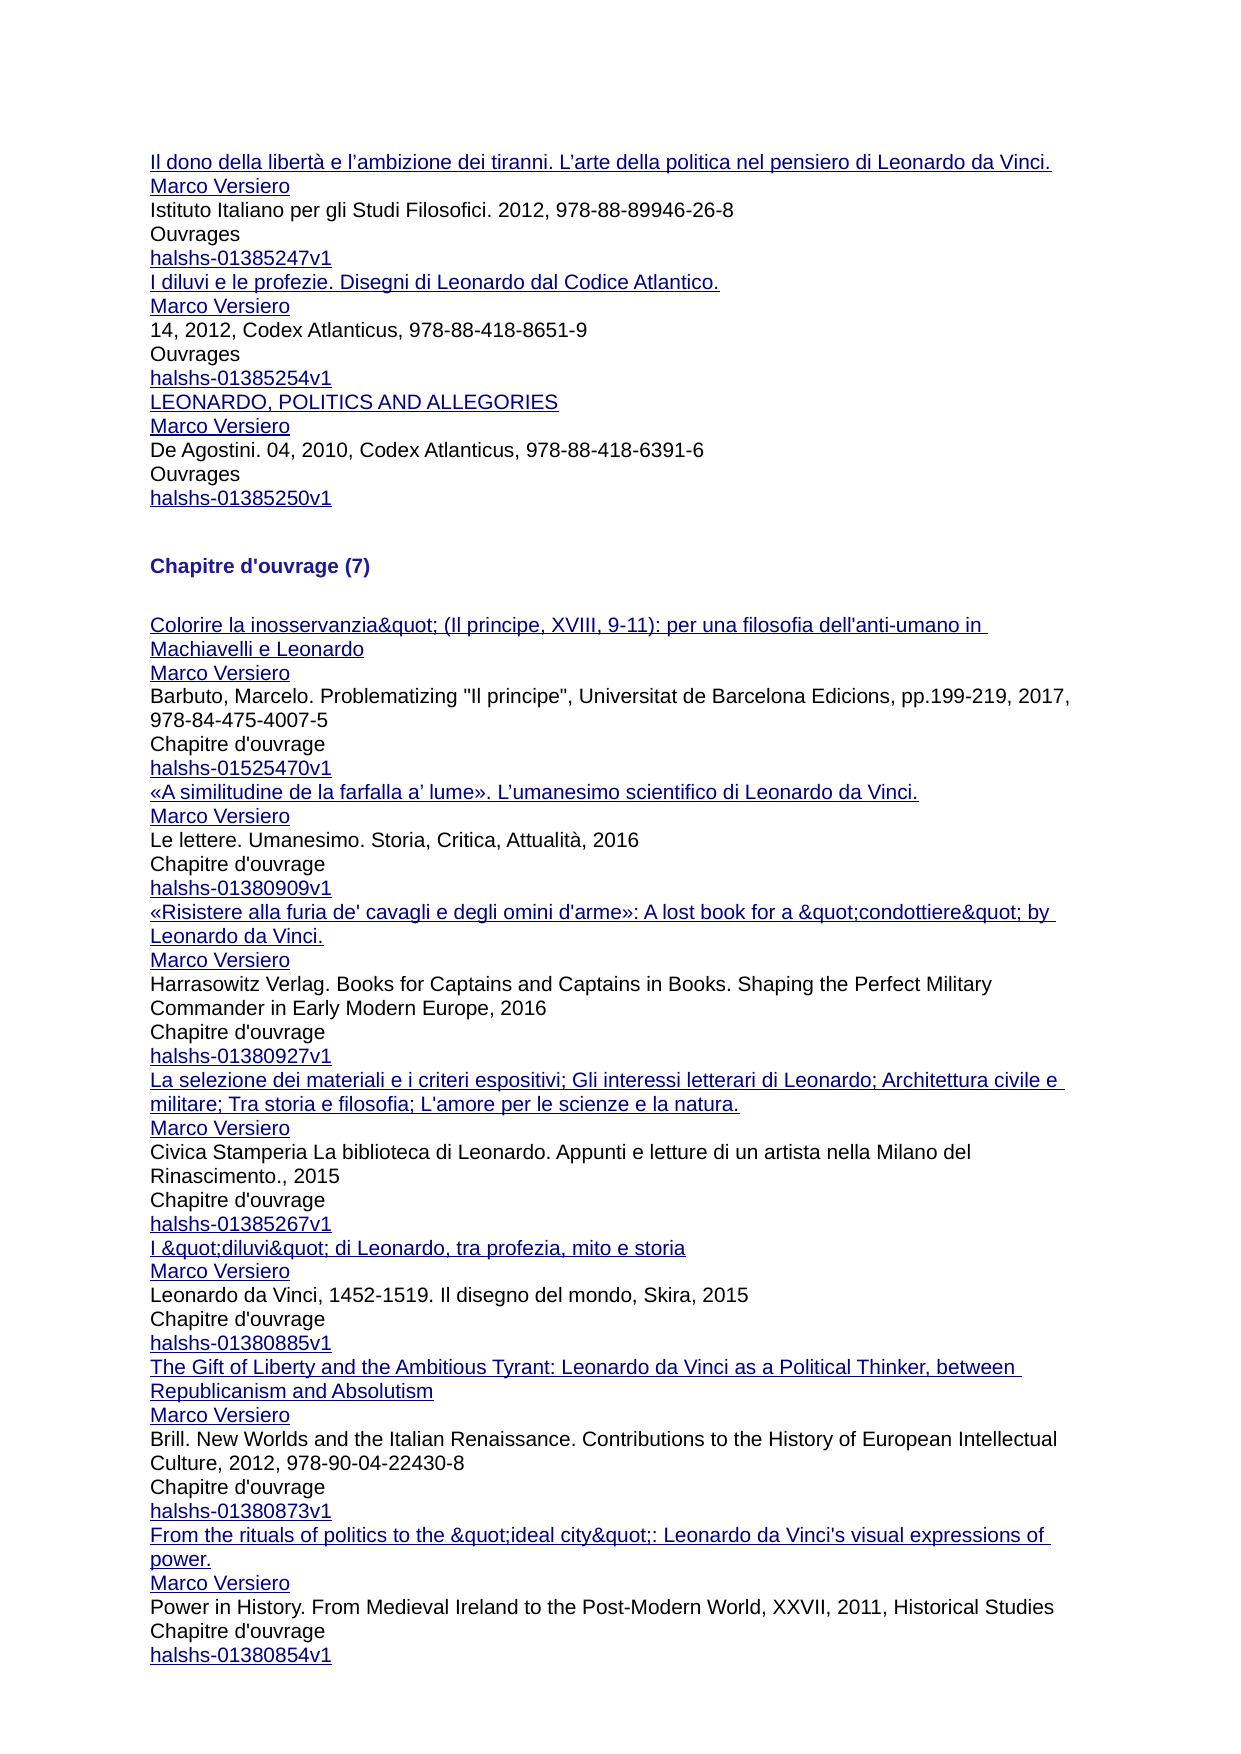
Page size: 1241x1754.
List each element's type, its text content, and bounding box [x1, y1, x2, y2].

subtitle Chapitre d'ouvrage (7) [150, 554, 1090, 578]
table_cell La selezione dei materiali e i criteri espositivi; Gli interessi letterari di Leonardo; Architettura civile e militare; Tra storia e filosofia; L'amore per le scienze e la natura. Marco Versiero Civica Stamperia La biblioteca di Leonardo. Appunti e letture di un artista nella Milano del Rinascimento., 2015 Chapitre d'ouvrage halshs-01385267v1 [150, 1068, 1090, 1235]
table_cell I diluvi e le profezie. Disegni di Leonardo dal Codice Atlantico. Marco Versiero 14, 2012, Codex Atlanticus, 978-88-418-8651-9 Ouvrages halshs-01385254v1 [150, 270, 1090, 389]
table_cell From the rituals of politics to the &quot;ideal city&quot;: Leonardo da Vinci's visual expressions of power. Marco Versiero Power in History. From Medieval Ireland to the Post-Modern World, XXVII, 2011, Historical Studies Chapitre d'ouvrage halshs-01380854v1 [150, 1523, 1090, 1667]
table_cell «Risistere alla furia de' cavagli e degli omini d'arme»: A lost book for a &quot;condottiere&quot; by Leonardo da Vinci. Marco Versiero Harrasowitz Verlag. Books for Captains and Captains in Books. Shaping the Perfect Military Commander in Early Modern Europe, 2016 Chapitre d'ouvrage halshs-01380927v1 [150, 900, 1090, 1068]
table_cell Il dono della libertà e l’ambizione dei tiranni. L’arte della politica nel pensiero di Leonardo da Vinci. Marco Versiero Istituto Italiano per gli Studi Filosofici. 2012, 978-88-89946-26-8 Ouvrages halshs-01385247v1 [150, 150, 1090, 270]
table_header Colorire la inosservanzia&quot; (Il principe, XVIII, 9-11): per una filosofia dell'anti-umano in Machiavelli e Leonardo Marco Versiero Barbuto, Marcelo. Problematizing "Il principe", Universitat de Barcelona Edicions, pp.199-219, 2017, 978-84-475-4007-5 Chapitre d'ouvrage halshs-01525470v1 [150, 613, 1090, 780]
table_cell LEONARDO, POLITICS AND ALLEGORIES Marco Versiero De Agostini. 04, 2010, Codex Atlanticus, 978-88-418-6391-6 Ouvrages halshs-01385250v1 [150, 390, 1090, 509]
table_cell «A similitudine de la farfalla a’ lume». L’umanesimo scientifico di Leonardo da Vinci. Marco Versiero Le lettere. Umanesimo. Storia, Critica, Attualità, 2016 Chapitre d'ouvrage halshs-01380909v1 [150, 780, 1090, 900]
table_cell I &quot;diluvi&quot; di Leonardo, tra profezia, mito e storia Marco Versiero Leonardo da Vinci, 1452-1519. Il disegno del mondo, Skira, 2015 Chapitre d'ouvrage halshs-01380885v1 [150, 1235, 1090, 1355]
table_cell The Gift of Liberty and the Ambitious Tyrant: Leonardo da Vinci as a Political Thinker, between Republicanism and Absolutism Marco Versiero Brill. New Worlds and the Italian Renaissance. Contributions to the History of European Intellectual Culture, 2012, 978-90-04-22430-8 Chapitre d'ouvrage halshs-01380873v1 [150, 1355, 1090, 1523]
